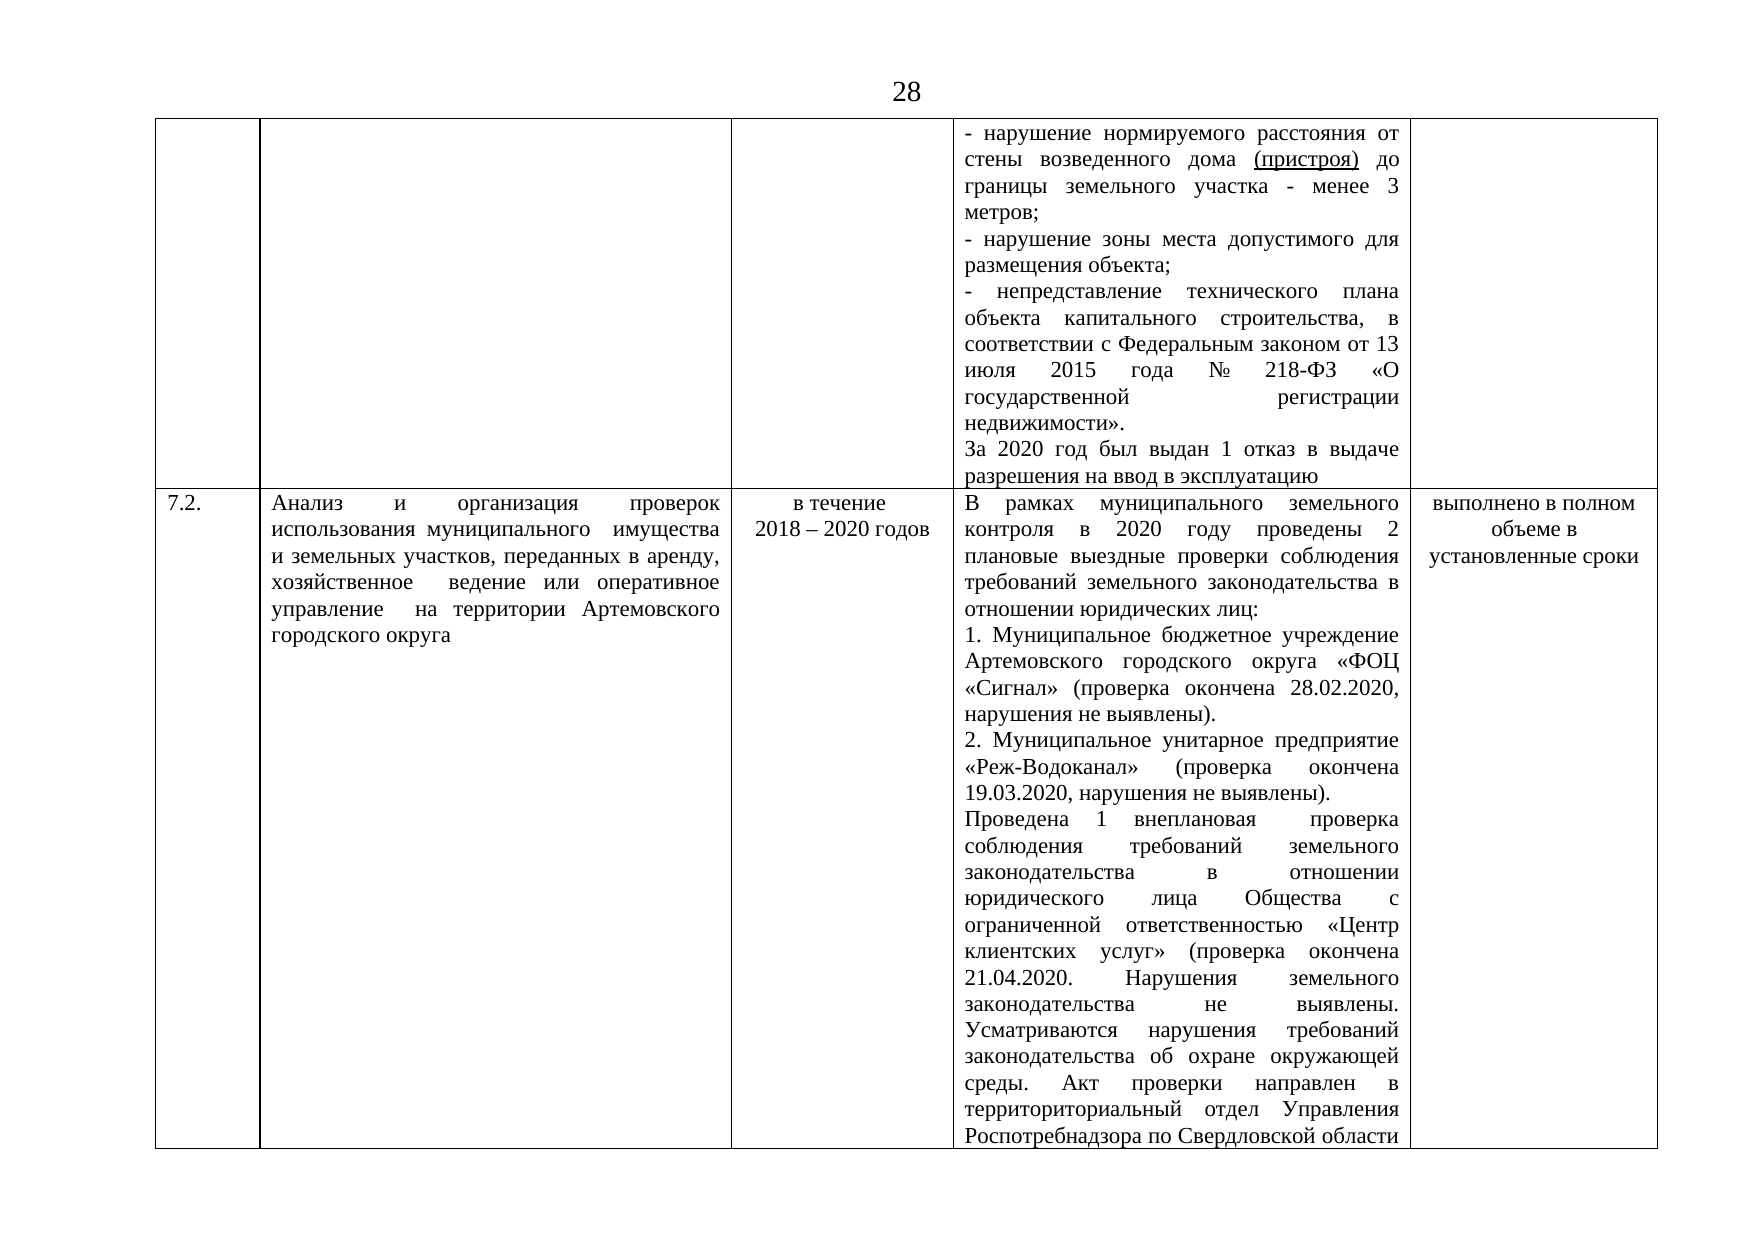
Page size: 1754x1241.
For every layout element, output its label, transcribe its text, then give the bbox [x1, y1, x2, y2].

table_cell в течение 2018 – 2020 годов [732, 489, 953, 1148]
table_cell [1411, 119, 1657, 488]
table_cell - нарушение нормируемого расстояния от стены возведенного дома (пристроя) до границы земельного участка - менее 3 метров; - нарушение зоны места допустимого для размещения объекта; - непредставление технического плана объекта капитального строительства, в соответствии с Федеральным законом от 13 июля 2015 года № 218-ФЗ «О государственной регистрации недвижимости». За 2020 год был выдан 1 отказ в выдаче разрешения на ввод в эксплуатацию [954, 119, 1410, 488]
table_cell выполнено в полном объеме в установленные сроки [1411, 489, 1657, 1148]
table_cell [156, 119, 259, 488]
table_cell Анализ и организация проверок использования муниципального имущества и земельных участков, переданных в аренду, хозяйственное ведение или оперативное управление на территории Артемовского городского округа [261, 489, 731, 1148]
table_cell [732, 119, 953, 488]
table_cell 7.2. [156, 489, 259, 1148]
table_cell [261, 119, 731, 488]
table_cell В рамках муниципального земельного контроля в 2020 году проведены 2 плановые выездные проверки соблюдения требований земельного законодательства в отношении юридических лиц: 1. Муниципальное бюджетное учреждение Артемовского городского округа «ФОЦ «Сигнал» (проверка окончена 28.02.2020, нарушения не выявлены). 2. Муниципальное унитарное предприятие «Реж-Водоканал» (проверка окончена 19.03.2020, нарушения не выявлены). Проведена 1 внеплановая проверка соблюдения требований земельного законодательства в отношении юридического лица Общества с ограниченной ответственностью «Центр клиентских услуг» (проверка окончена 21.04.2020. Нарушения земельного законодательства не выявлены. Усматриваются нарушения требований законодательства об охране окружающей среды. Акт проверки направлен в территориториальный отдел Управления Роспотребнадзора по Свердловской области [954, 489, 1410, 1148]
